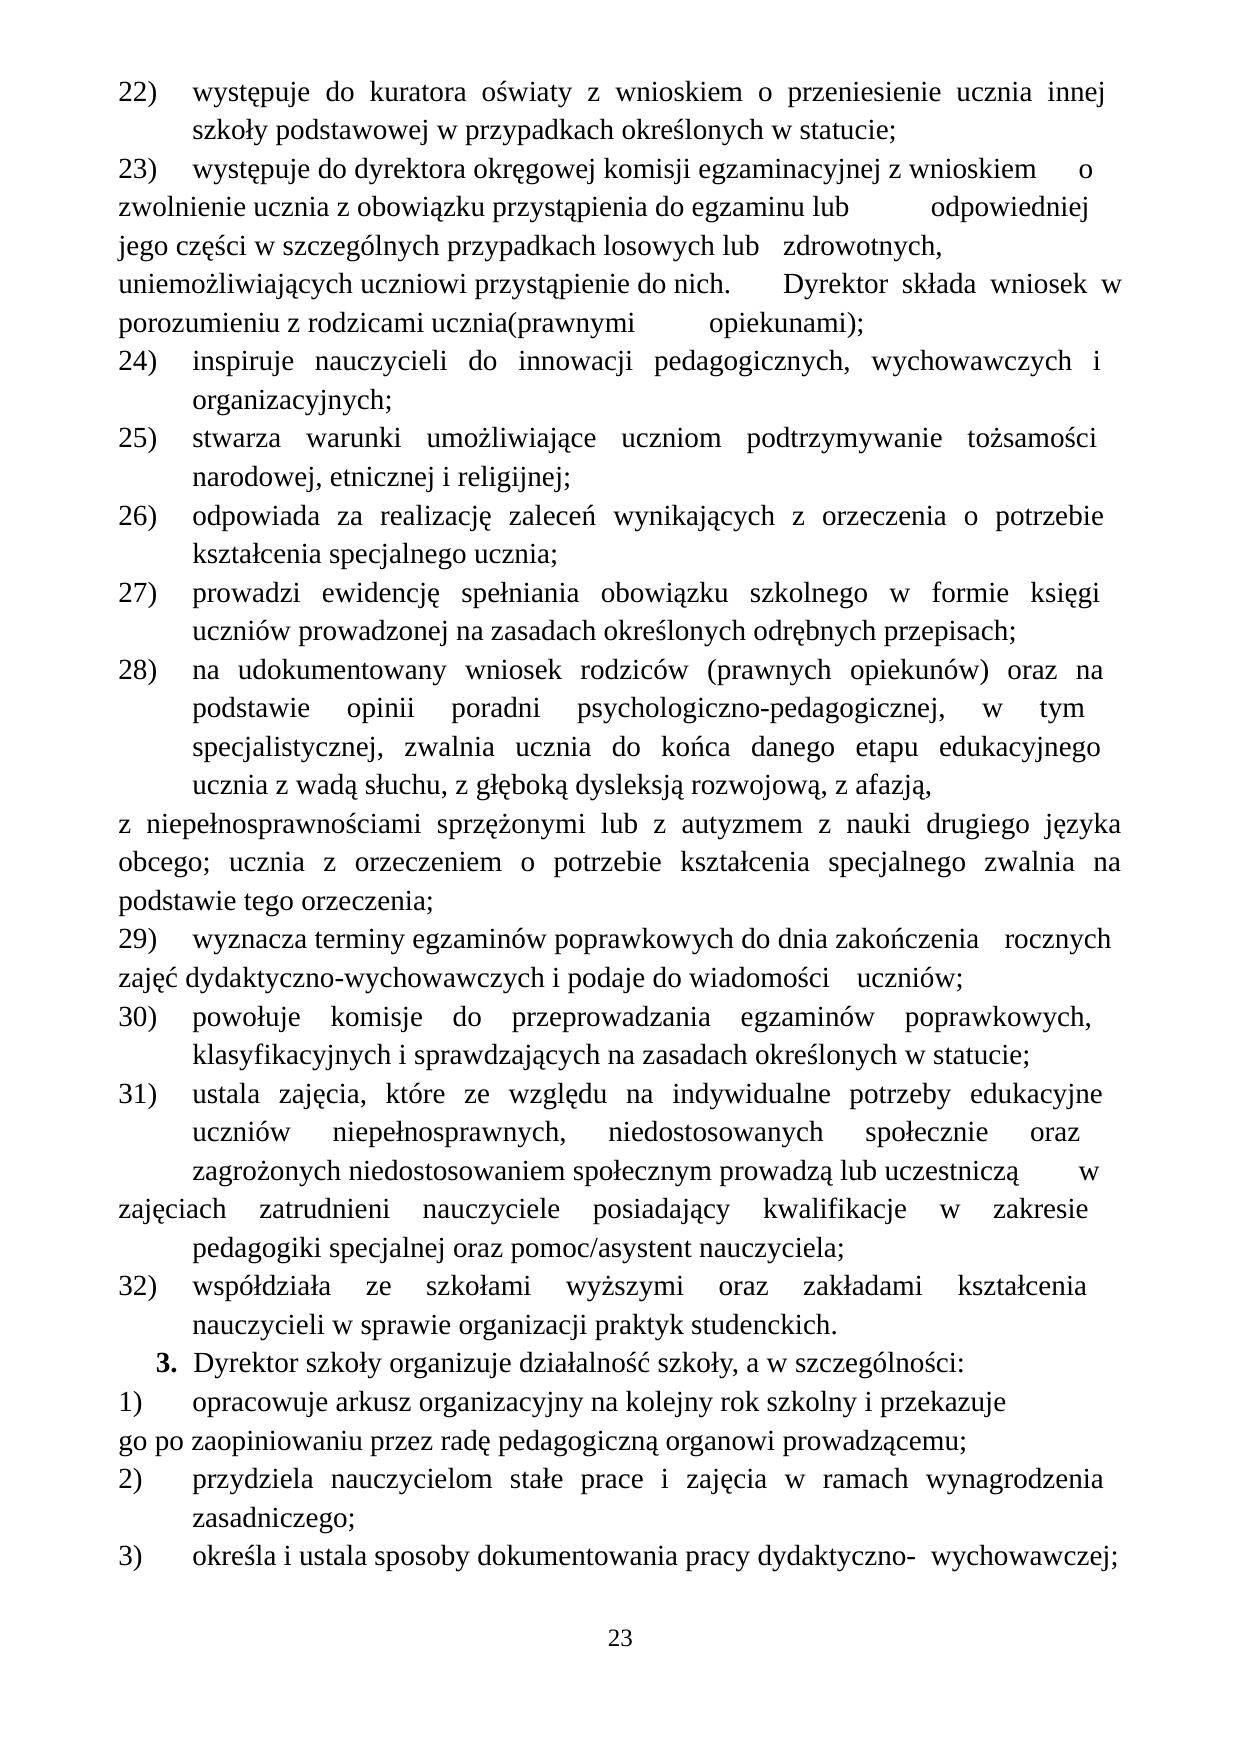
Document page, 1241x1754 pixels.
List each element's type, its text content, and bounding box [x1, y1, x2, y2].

text 22) występuje do kuratora oświaty z wnioskiem o przeniesienie ucznia innej szkoły podstawowej w przypadkach określonych w statucie; [118, 74, 1122, 146]
text 30) powołuje komisje do przeprowadzania egzaminów poprawkowych, klasyfikacyjnych i sprawdzających na zasadach określonych w statucie; [118, 999, 1122, 1071]
text 25) stwarza warunki umożliwiające uczniom podtrzymywanie tożsamości narodowej, etnicznej i religijnej; [118, 421, 1122, 493]
text 28) na udokumentowany wniosek rodziców (prawnych opiekunów) oraz na podstawie opinii poradni psychologiczno-pedagogicznej, w tym specjalistycznej, zwalnia ucznia do końca danego etapu edukacyjnego ucznia z wadą słuchu, z głęboką dysleksją rozwojową, z afazją, [118, 652, 1122, 801]
text go po zaopiniowaniu przez radę pedagogiczną organowi prowadzącemu; [118, 1423, 1122, 1456]
text 24) inspiruje nauczycieli do innowacji pedagogicznych, wychowawczych i organizacyjnych; [118, 343, 1122, 416]
text 23) występuje do dyrektora okręgowej komisji egzaminacyjnej z wnioskiem o zwolnienie ucznia z obowiązku przystąpienia do egzaminu lub odpowiedniej jego części w szczególnych przypadkach losowych lub zdrowotnych, uniemożliwiających uczniowi przystąpienie do nich. Dyrektor składa wniosek w porozumieniu z rodzicami ucznia(prawnymi opiekunami); [118, 151, 1122, 338]
text 2) przydziela nauczycielom stałe prace i zajęcia w ramach wynagrodzenia zasadniczego; [118, 1461, 1122, 1533]
text 29) wyznacza terminy egzaminów poprawkowych do dnia zakończenia rocznych zajęć dydaktyczno-wychowawczych i podaje do wiadomości uczniów; [118, 922, 1122, 994]
text 27) prowadzi ewidencję spełniania obowiązku szkolnego w formie księgi uczniów prowadzonej na zasadach określonych odrębnych przepisach; [118, 575, 1122, 647]
text 32) współdziała ze szkołami wyższymi oraz zakładami kształcenia nauczycieli w sprawie organizacji praktyk studenckich. [118, 1268, 1122, 1341]
text 3) określa i ustala sposoby dokumentowania pracy dydaktyczno- wychowawczej; [118, 1538, 1122, 1572]
text z niepełnosprawnościami sprzężonymi lub z autyzmem z nauki drugiego języka obcego; ucznia z orzeczeniem o potrzebie kształcenia specjalnego zwalnia na podstawie tego orzeczenia; [118, 806, 1122, 917]
list Dyrektor szkoły organizuje działalność szkoły, a w szczególności: [156, 1346, 1122, 1379]
text 26) odpowiada za realizację zaleceń wynikających z orzeczenia o potrzebie kształcenia specjalnego ucznia; [118, 498, 1122, 570]
text 1) opracowuje arkusz organizacyjny na kolejny rok szkolny i przekazuje [118, 1384, 1122, 1418]
text 31) ustala zajęcia, które ze względu na indywidualne potrzeby edukacyjne uczniów niepełnosprawnych, niedostosowanych społecznie oraz zagrożonych niedostosowaniem społecznym prowadzą lub uczestniczą w zajęciach zatrudnieni nauczyciele posiadający kwalifikacje w zakresie pedagogiki specjalnej oraz pomoc/asystent nauczyciela; [118, 1076, 1122, 1263]
